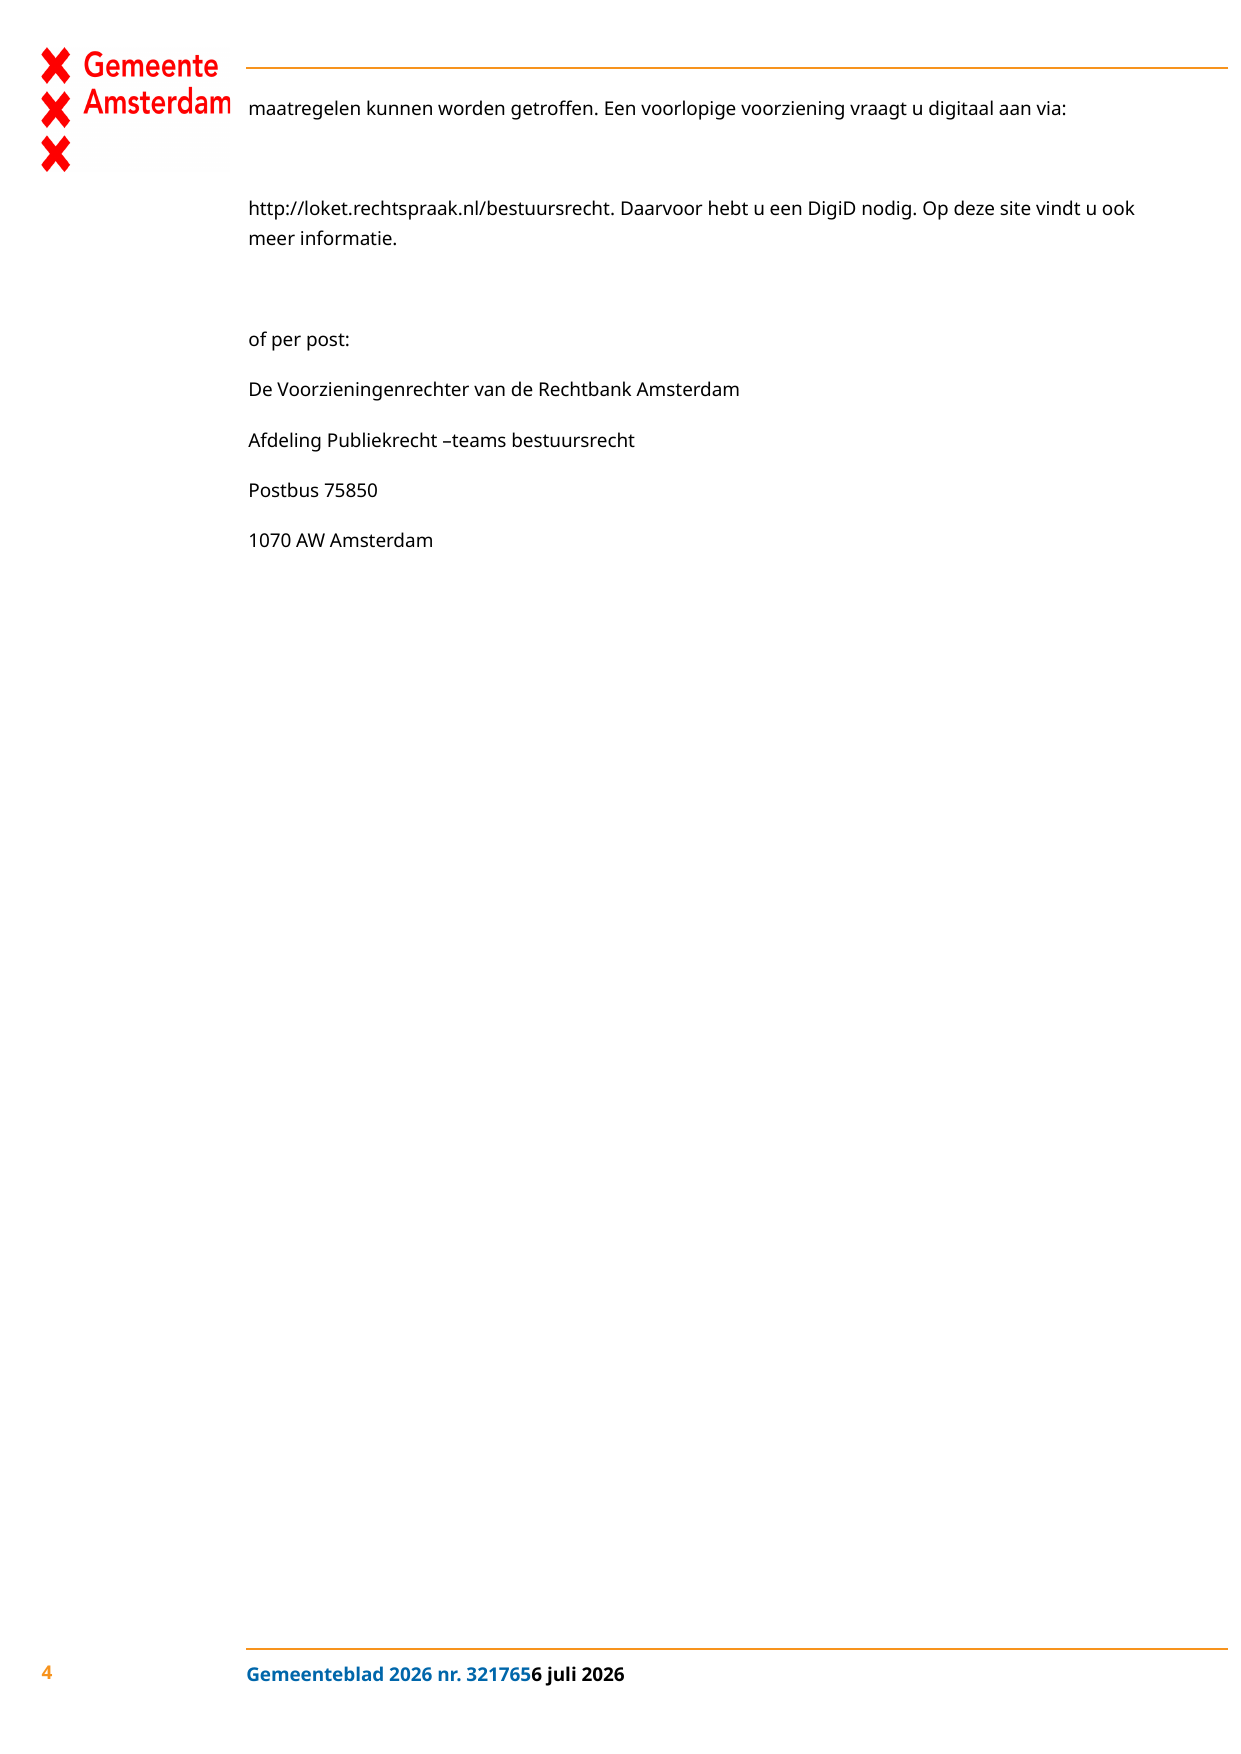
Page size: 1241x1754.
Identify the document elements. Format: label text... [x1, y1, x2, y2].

text http://loket.rechtspraak.nl/bestuursrecht. Daarvoor hebt u een DigiD nodig. Op deze site vindt u ook meer informatie. [248, 196, 1152, 251]
text 1070 AW Amsterdam [248, 528, 1152, 553]
text of per post: [248, 326, 1152, 352]
text De Voorzieningenrechter van de Rechtbank Amsterdam [248, 376, 1152, 402]
text maatregelen kunnen worden getroffen. Een voorlopige voorziening vraagt u digitaal aan via: [248, 95, 1152, 121]
text Postbus 75850 [248, 477, 1152, 503]
text Afdeling Publiekrecht –teams bestuursrecht [248, 427, 1152, 453]
picture [41, 47, 231, 172]
